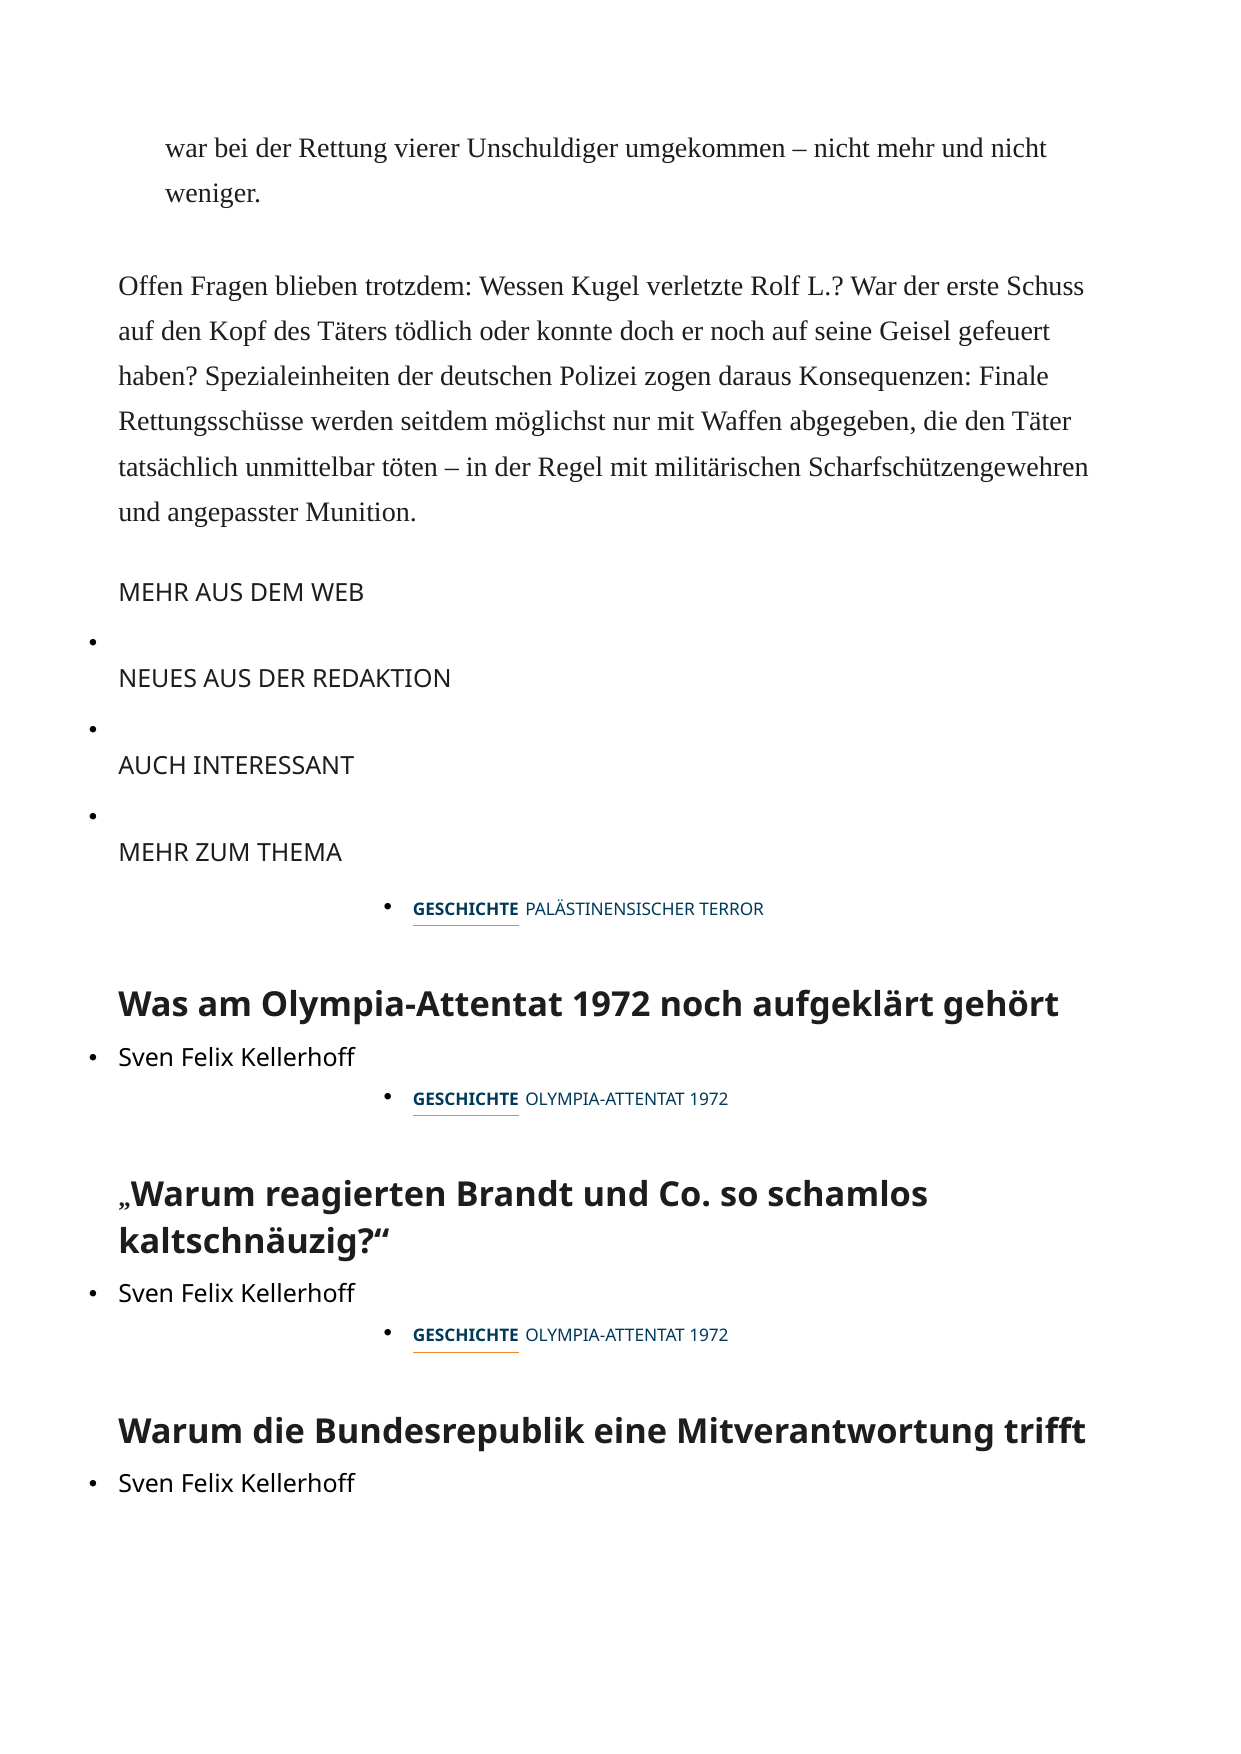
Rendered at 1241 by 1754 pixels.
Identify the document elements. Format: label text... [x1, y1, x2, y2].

subtitle GESCHICHTE PALÄSTINENSISCHER TERROR [383, 888, 1103, 925]
subtitle „Warum reagierten Brandt und Co. so schamlos kaltschnäuzig?“ [118, 1170, 1122, 1263]
subtitle Warum die Bundesrepublik eine Mitverantwortung trifft [118, 1406, 1122, 1453]
text AUCH INTERESSANT [118, 748, 1122, 782]
list Sven Felix Kellerhoff [118, 1276, 1122, 1310]
text NEUES AUS DER REDAKTION [118, 661, 1122, 695]
text Offen Fragen blieben trotzdem: Wessen Kugel verletzte Rolf L.? War der erste Schuss auf den Kopf des Täters tödlich oder konnte doch er noch auf seine Geisel gefeuert haben? Spezialeinheiten der deutschen Polizei zogen daraus Konsequenzen: Finale Rettungsschüsse werden seitdem möglichst nur mit Waffen abgegeben, die den Täter tatsächlich unmittelbar töten – in der Regel mit militärischen Scharfschützengewehren und angepasster Munition. [118, 256, 1122, 527]
list Sven Felix Kellerhoff [118, 1039, 1122, 1073]
text MEHR ZUM THEMA [118, 835, 1122, 869]
text war bei der Rettung vierer Unschuldiger umgekommen – nicht mehr und nicht weniger. [165, 118, 1122, 209]
list Sven Felix Kellerhoff [118, 1466, 1122, 1500]
subtitle GESCHICHTE OLYMPIA-ATTENTAT 1972 [383, 1078, 1103, 1115]
subtitle GESCHICHTE OLYMPIA-ATTENTAT 1972 [383, 1315, 1103, 1352]
subtitle Was am Olympia-Attentat 1972 noch aufgeklärt gehört [118, 980, 1122, 1027]
text MEHR AUS DEM WEB [118, 574, 1122, 608]
